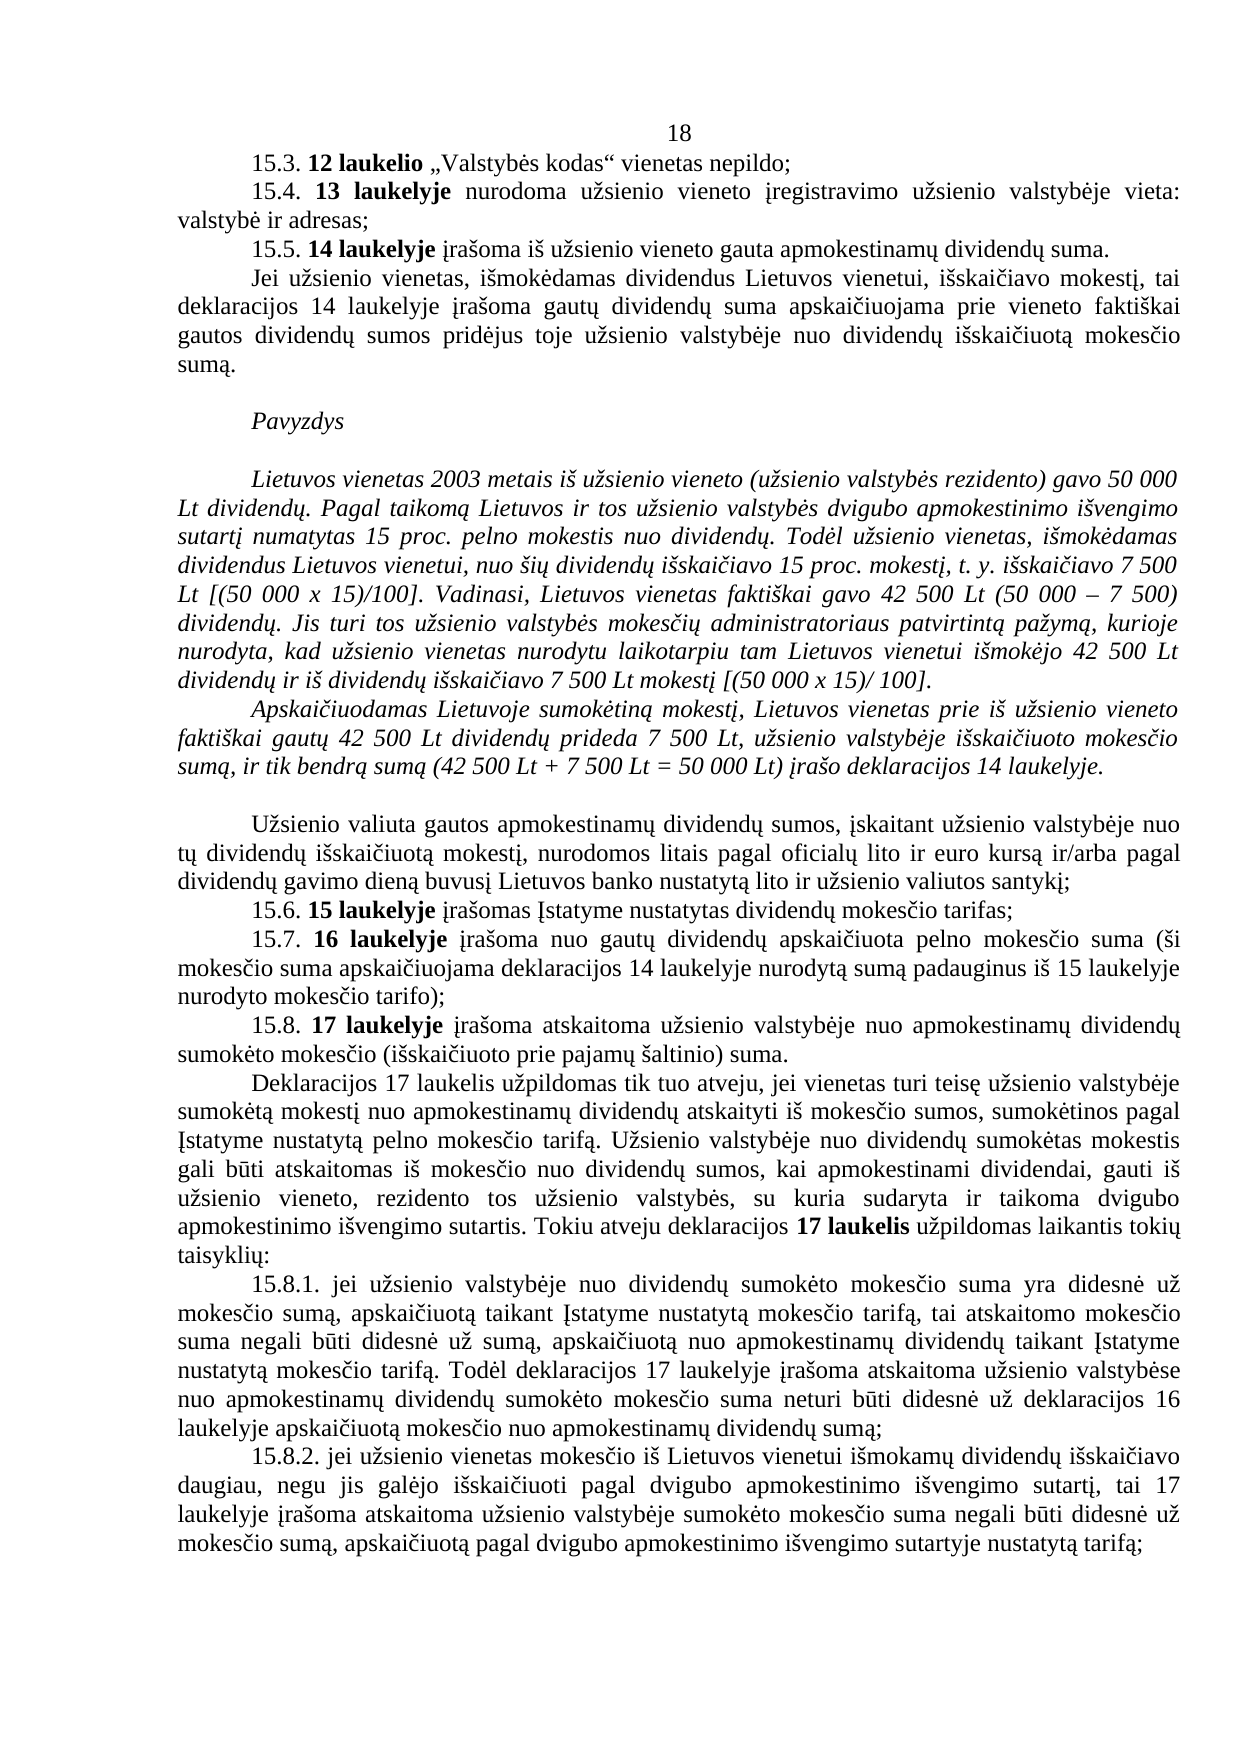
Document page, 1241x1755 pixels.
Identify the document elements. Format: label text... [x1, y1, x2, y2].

text 15.8.2. jei užsienio vienetas mokesčio iš Lietuvos vienetui išmokamų dividendų išskaičiavo daugiau, negu jis galėjo išskaičiuoti pagal dvigubo apmokestinimo išvengimo sutartį, tai 17 laukelyje įrašoma atskaitoma užsienio valstybėje sumokėto mokesčio suma negali būti didesnė už mokesčio sumą, apskaičiuotą pagal dvigubo apmokestinimo išvengimo sutartyje nustatytą tarifą; [177, 1441, 1181, 1556]
text Deklaracijos 17 laukelis užpildomas tik tuo atveju, jei vienetas turi teisę užsienio valstybėje sumokėtą mokestį nuo apmokestinamų dividendų atskaityti iš mokesčio sumos, sumokėtinos pagal Įstatyme nustatytą pelno mokesčio tarifą. Užsienio valstybėje nuo dividendų sumokėtas mokestis gali būti atskaitomas iš mokesčio nuo dividendų sumos, kai apmokestinami dividendai, gauti iš užsienio vieneto, rezidento tos užsienio valstybės, su kuria sudaryta ir taikoma dvigubo apmokestinimo išvengimo sutartis. Tokiu atveju deklaracijos 17 laukelis užpildomas laikantis tokių taisyklių: [177, 1068, 1181, 1269]
text 15.8. 17 laukelyje įrašoma atskaitoma užsienio valstybėje nuo apmokestinamų dividendų sumokėto mokesčio (išskaičiuoto prie pajamų šaltinio) suma. [177, 1010, 1181, 1068]
text 15.3. 12 laukelio „Valstybės kodas“ vienetas nepildo; [177, 148, 1181, 176]
text Jei užsienio vienetas, išmokėdamas dividendus Lietuvos vienetui, išskaičiavo mokestį, tai deklaracijos 14 laukelyje įrašoma gautų dividendų suma apskaičiuojama prie vieneto faktiškai gautos dividendų sumos pridėjus toje užsienio valstybėje nuo dividendų išskaičiuotą mokesčio sumą. [177, 263, 1181, 378]
text 15.6. 15 laukelyje įrašomas Įstatyme nustatytas dividendų mokesčio tarifas; [177, 895, 1181, 924]
text Pavyzdys [177, 406, 1181, 435]
text Apskaičiuodamas Lietuvoje sumokėtiną mokestį, Lietuvos vienetas prie iš užsienio vieneto faktiškai gautų 42 500 Lt dividendų prideda 7 500 Lt, užsienio valstybėje išskaičiuoto mokesčio sumą, ir tik bendrą sumą (42 500 Lt + 7 500 Lt = 50 000 Lt) įrašo deklaracijos 14 laukelyje. [177, 694, 1181, 780]
text 15.8.1. jei užsienio valstybėje nuo dividendų sumokėto mokesčio suma yra didesnė už mokesčio sumą, apskaičiuotą taikant Įstatyme nustatytą mokesčio tarifą, tai atskaitomo mokesčio suma negali būti didesnė už sumą, apskaičiuotą nuo apmokestinamų dividendų taikant Įstatyme nustatytą mokesčio tarifą. Todėl deklaracijos 17 laukelyje įrašoma atskaitoma užsienio valstybėse nuo apmokestinamų dividendų sumokėto mokesčio suma neturi būti didesnė už deklaracijos 16 laukelyje apskaičiuotą mokesčio nuo apmokestinamų dividendų sumą; [177, 1269, 1181, 1441]
text 15.7. 16 laukelyje įrašoma nuo gautų dividendų apskaičiuota pelno mokesčio suma (ši mokesčio suma apskaičiuojama deklaracijos 14 laukelyje nurodytą sumą padauginus iš 15 laukelyje nurodyto mokesčio tarifo); [177, 924, 1181, 1010]
text 15.4. 13 laukelyje nurodoma užsienio vieneto įregistravimo užsienio valstybėje vieta: valstybė ir adresas; [177, 176, 1181, 234]
text 15.5. 14 laukelyje įrašoma iš užsienio vieneto gauta apmokestinamų dividendų suma. [177, 234, 1181, 263]
text Užsienio valiuta gautos apmokestinamų dividendų sumos, įskaitant užsienio valstybėje nuo tų dividendų išskaičiuotą mokestį, nurodomos litais pagal oficialų lito ir euro kursą ir/arba pagal dividendų gavimo dieną buvusį Lietuvos banko nustatytą lito ir užsienio valiutos santykį; [177, 809, 1181, 895]
text Lietuvos vienetas 2003 metais iš užsienio vieneto (užsienio valstybės rezidento) gavo 50 000 Lt dividendų. Pagal taikomą Lietuvos ir tos užsienio valstybės dvigubo apmokestinimo išvengimo sutartį numatytas 15 proc. pelno mokestis nuo dividendų. Todėl užsienio vienetas, išmokėdamas dividendus Lietuvos vienetui, nuo šių dividendų išskaičiavo 15 proc. mokestį, t. y. išskaičiavo 7 500 Lt [(50 000 x 15)/100]. Vadinasi, Lietuvos vienetas faktiškai gavo 42 500 Lt (50 000 – 7 500) dividendų. Jis turi tos užsienio valstybės mokesčių administratoriaus patvirtintą pažymą, kurioje nurodyta, kad užsienio vienetas nurodytu laikotarpiu tam Lietuvos vienetui išmokėjo 42 500 Lt dividendų ir iš dividendų išskaičiavo 7 500 Lt mokestį [(50 000 x 15)/ 100]. [177, 464, 1181, 694]
